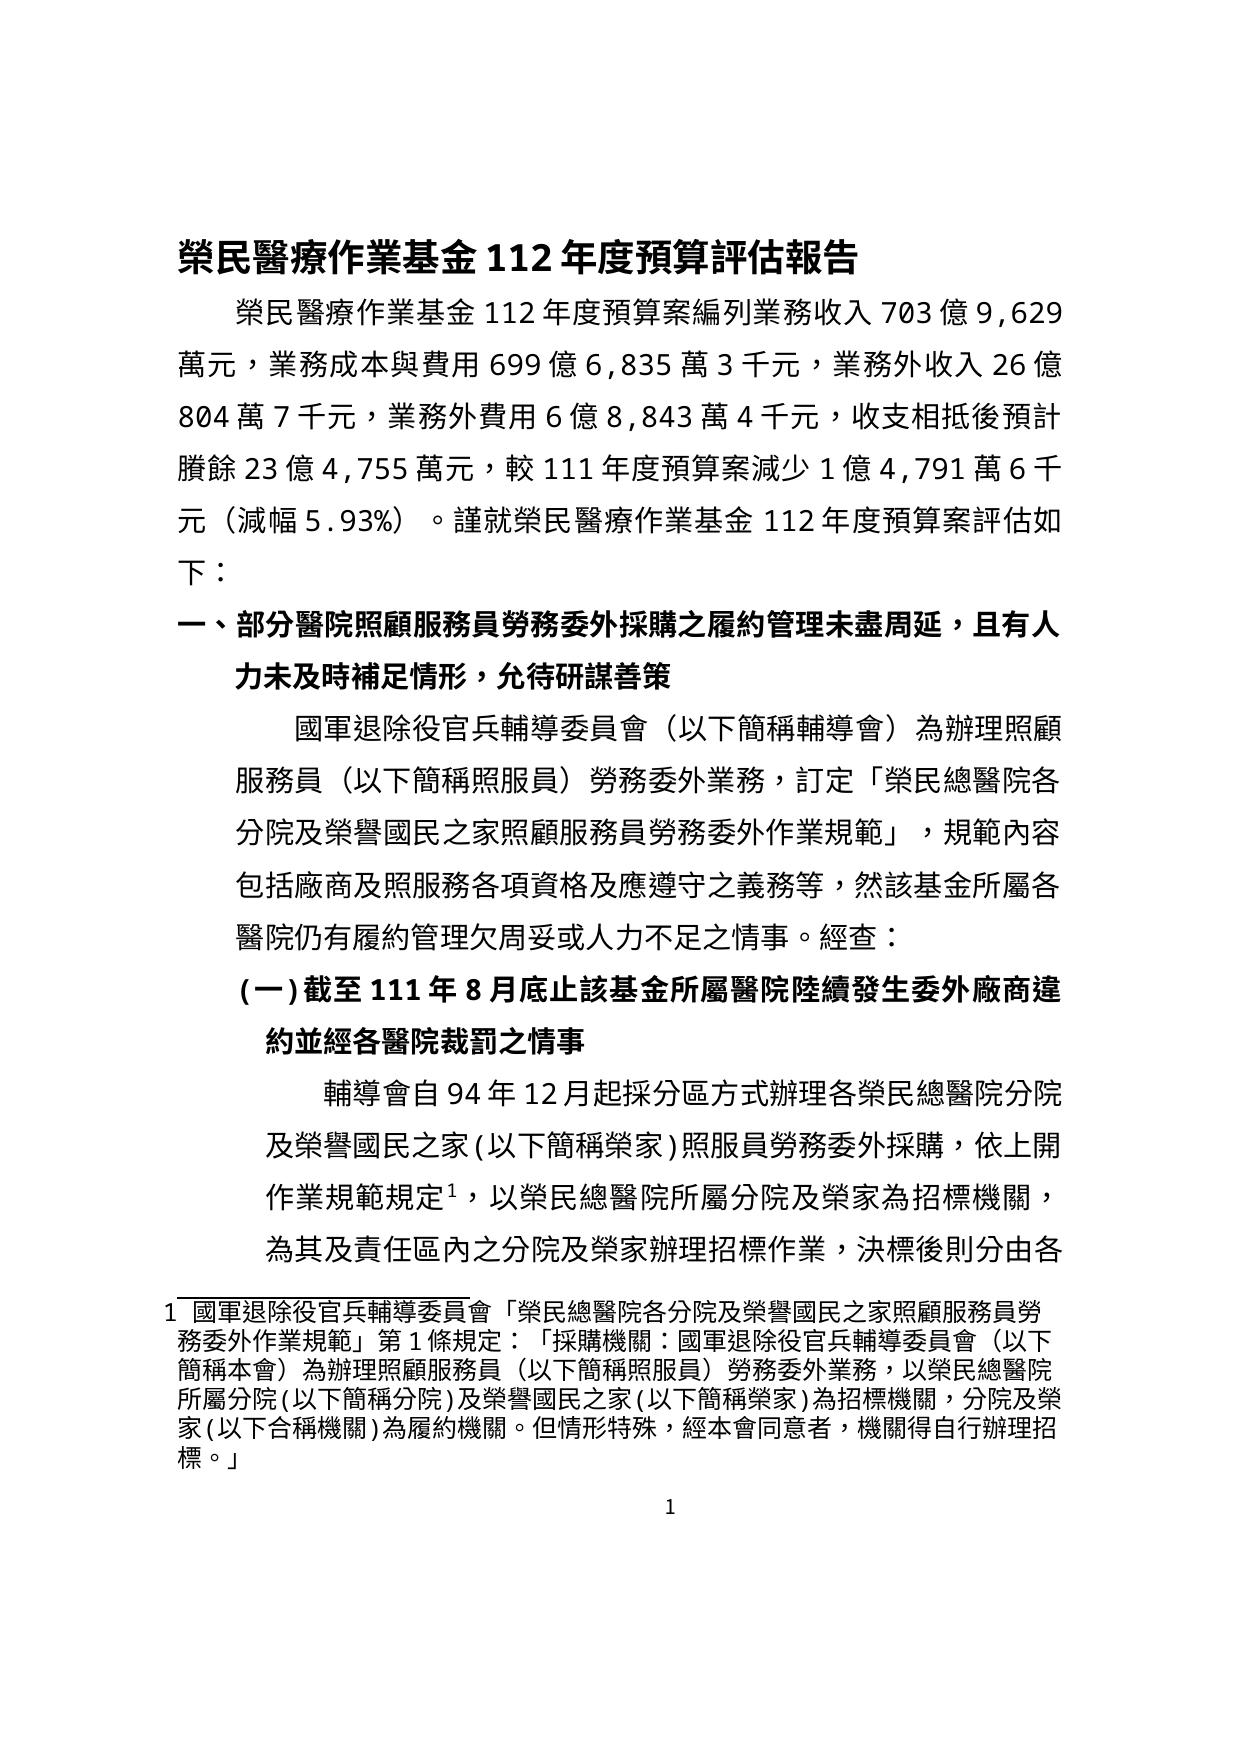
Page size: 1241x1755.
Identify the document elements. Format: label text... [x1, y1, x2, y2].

text 國軍退除役官兵輔導委員會「榮民總醫院各分院及榮譽國民之家照顧服務員勞 [163, 1298, 1063, 1327]
text 務委外作業規範」第1條規定：「採購機關：國軍退除役官兵輔導委員會（以下簡稱本會）為辦理照顧服務員（以下簡稱照服員）勞務委外業務，以榮民總醫院所屬分院(以下簡稱分院)及榮譽國民之家(以下簡稱榮家)為招標機關，分院及榮家(以下合稱機關)為履約機關。但情形特殊，經本會同意者，機關得自行辦理招標。」 [177, 1327, 1063, 1473]
text 榮民醫療作業基金112年度預算評估報告 [177, 229, 1063, 281]
text (一)截至111年8月底止該基金所屬醫院陸續發生委外廠商違約並經各醫院裁罰之情事 [236, 958, 1063, 1063]
text 國軍退除役官兵輔導委員會（以下簡稱輔導會）為辦理照顧服務員（以下簡稱照服員）勞務委外業務，訂定「榮民總醫院各分院及榮譽國民之家照顧服務員勞務委外作業規範」，規範內容包括廠商及照服務各項資格及應遵守之義務等，然該基金所屬各醫院仍有履約管理欠周妥或人力不足之情事。經查： [236, 698, 1063, 958]
text 輔導會自94年12月起採分區方式辦理各榮民總醫院分院及榮譽國民之家(以下簡稱榮家)照服員勞務委外採購，依上開作業規範規定，以榮民總醫院所屬分院及榮家為招標機關，為其及責任區內之分院及榮家辦理招標作業，決標後則分由各機構與得標廠商簽訂契約。茲因審計部前於108年度辦理輔導會安養及醫療機構榮民長照措施情形專案調查時，針對各榮總分院照服員勞務委外案之履約管理情形發現有部分榮總分院有未依契約規定辦理驗收、查核出勤與未遵循勞動基準法規定，致照服員超時工作及督導考核未盡周妥等情事，經洽請榮民醫療作業基金提供108年度至111年8月底止各分院病房及護理之家照服員勞務委外案之履約管理情形，該期間有桃園分院等12家醫院發生照服員遲到、早退、缺班、未落實照顧工作、照護技能不足造成病人或住民身體傷害，及缺員未及時補足、超時工作等違約情事，並經各該醫院依契約規定裁罰合計45萬7千元(詳附表1)。新竹及埔里分院亦發生廠商拒絕勞動檢查、未依規定加倍發給工資予休假日工作者等違反勞動基準法規定情事，分別遭新竹縣政府及南投縣政府處以罰鍰5 萬元（新竹分院計發生2 案，分別遭罰鍰2萬元及3 萬元）及2 萬元。 [265, 1063, 1063, 1271]
text 一、部分醫院照顧服務員勞務委外採購之履約管理未盡周延，且有人力未及時補足情形，允待研謀善策 [177, 594, 1063, 698]
text 榮民醫療作業基金112年度預算案編列業務收入703億9,629萬元，業務成本與費用699億6,835萬3千元，業務外收入26億804萬7千元，業務外費用6億8,843萬4千元，收支相抵後預計賸餘23億4,755萬元，較111年度預算案減少1億4,791萬6千元（減幅5.93%）。謹就榮民醫療作業基金112年度預算案評估如下： [177, 281, 1063, 594]
